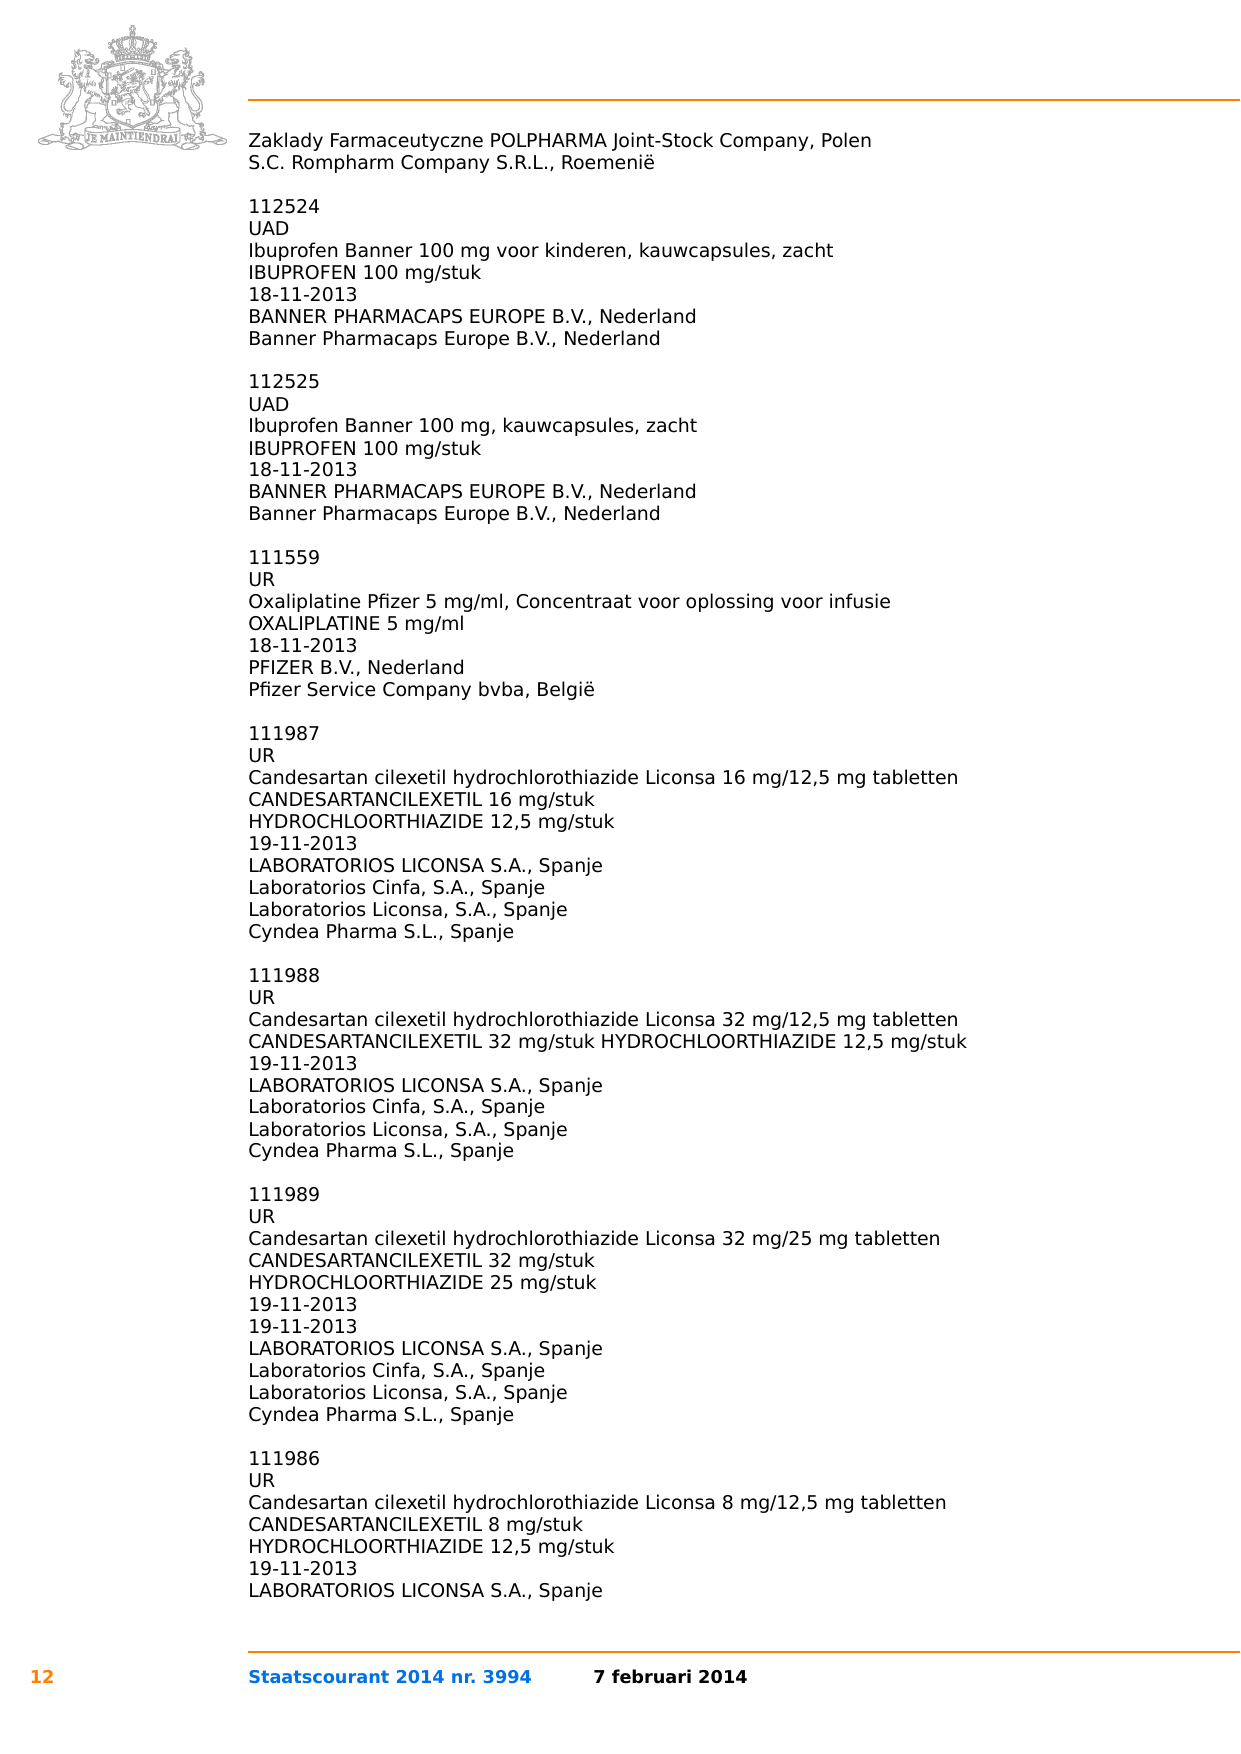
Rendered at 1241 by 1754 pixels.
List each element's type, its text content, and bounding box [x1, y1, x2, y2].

text PFIZER B.V., Nederland [248, 657, 1163, 679]
text Banner Pharmacaps Europe B.V., Nederland [248, 328, 1163, 349]
text UR [248, 987, 1163, 1008]
text IBUPROFEN 100 mg/stuk [248, 262, 1163, 284]
text 18-11-2013 [248, 284, 1163, 306]
text BANNER PHARMACAPS EUROPE B.V., Nederland [248, 306, 1163, 328]
text 111989 [248, 1184, 1163, 1206]
text LABORATORIOS LICONSA S.A., Spanje [248, 1580, 1163, 1602]
text Laboratorios Liconsa, S.A., Spanje [248, 1382, 1163, 1404]
text BANNER PHARMACAPS EUROPE B.V., Nederland [248, 481, 1163, 503]
picture [38, 25, 227, 150]
text Laboratorios Cinfa, S.A., Spanje [248, 877, 1163, 899]
text HYDROCHLOORTHIAZIDE 25 mg/stuk [248, 1272, 1163, 1294]
text 18-11-2013 [248, 635, 1163, 657]
text UAD [248, 393, 1163, 415]
text 112524 [248, 196, 1163, 218]
text UR [248, 569, 1163, 591]
text Laboratorios Liconsa, S.A., Spanje [248, 1118, 1163, 1140]
text Candesartan cilexetil hydrochlorothiazide Liconsa 32 mg/25 mg tabletten [248, 1228, 1163, 1250]
text IBUPROFEN 100 mg/stuk [248, 437, 1163, 459]
text 111988 [248, 964, 1163, 987]
text Pfizer Service Company bvba, België [248, 679, 1163, 701]
text Candesartan cilexetil hydrochlorothiazide Liconsa 32 mg/12,5 mg tabletten [248, 1008, 1163, 1031]
text 19-11-2013 [248, 1558, 1163, 1580]
text OXALIPLATINE 5 mg/ml [248, 613, 1163, 635]
text Ibuprofen Banner 100 mg, kauwcapsules, zacht [248, 415, 1163, 437]
text 19-11-2013 [248, 833, 1163, 855]
text 112525 [248, 371, 1163, 393]
text UAD [248, 218, 1163, 240]
text 19-11-2013 [248, 1052, 1163, 1074]
text CANDESARTANCILEXETIL 32 mg/stuk [248, 1250, 1163, 1272]
text 19-11-2013 [248, 1294, 1163, 1316]
text S.C. Rompharm Company S.R.L., Roemenië [248, 152, 1163, 174]
text HYDROCHLOORTHIAZIDE 12,5 mg/stuk [248, 811, 1163, 833]
text Oxaliplatine Pfizer 5 mg/ml, Concentraat voor oplossing voor infusie [248, 591, 1163, 613]
text Candesartan cilexetil hydrochlorothiazide Liconsa 8 mg/12,5 mg tabletten [248, 1492, 1163, 1514]
text 111986 [248, 1448, 1163, 1470]
text Laboratorios Cinfa, S.A., Spanje [248, 1096, 1163, 1118]
text 111559 [248, 547, 1163, 569]
text 18-11-2013 [248, 459, 1163, 481]
text Candesartan cilexetil hydrochlorothiazide Liconsa 16 mg/12,5 mg tabletten [248, 767, 1163, 789]
text 111987 [248, 723, 1163, 745]
text CANDESARTANCILEXETIL 32 mg/stuk HYDROCHLOORTHIAZIDE 12,5 mg/stuk [248, 1031, 1163, 1052]
text HYDROCHLOORTHIAZIDE 12,5 mg/stuk [248, 1536, 1163, 1558]
text UR [248, 745, 1163, 767]
text UR [248, 1470, 1163, 1492]
text LABORATORIOS LICONSA S.A., Spanje [248, 855, 1163, 877]
text Laboratorios Liconsa, S.A., Spanje [248, 899, 1163, 921]
text CANDESARTANCILEXETIL 8 mg/stuk [248, 1514, 1163, 1536]
text UR [248, 1206, 1163, 1228]
text LABORATORIOS LICONSA S.A., Spanje [248, 1074, 1163, 1096]
text LABORATORIOS LICONSA S.A., Spanje [248, 1338, 1163, 1360]
text Ibuprofen Banner 100 mg voor kinderen, kauwcapsules, zacht [248, 240, 1163, 262]
text Laboratorios Cinfa, S.A., Spanje [248, 1360, 1163, 1382]
text Cyndea Pharma S.L., Spanje [248, 1404, 1163, 1426]
text Cyndea Pharma S.L., Spanje [248, 1140, 1163, 1162]
text CANDESARTANCILEXETIL 16 mg/stuk [248, 789, 1163, 811]
text Banner Pharmacaps Europe B.V., Nederland [248, 503, 1163, 525]
text 19-11-2013 [248, 1316, 1163, 1338]
text Zaklady Farmaceutyczne POLPHARMA Joint-Stock Company, Polen [248, 130, 1163, 152]
text Cyndea Pharma S.L., Spanje [248, 921, 1163, 943]
